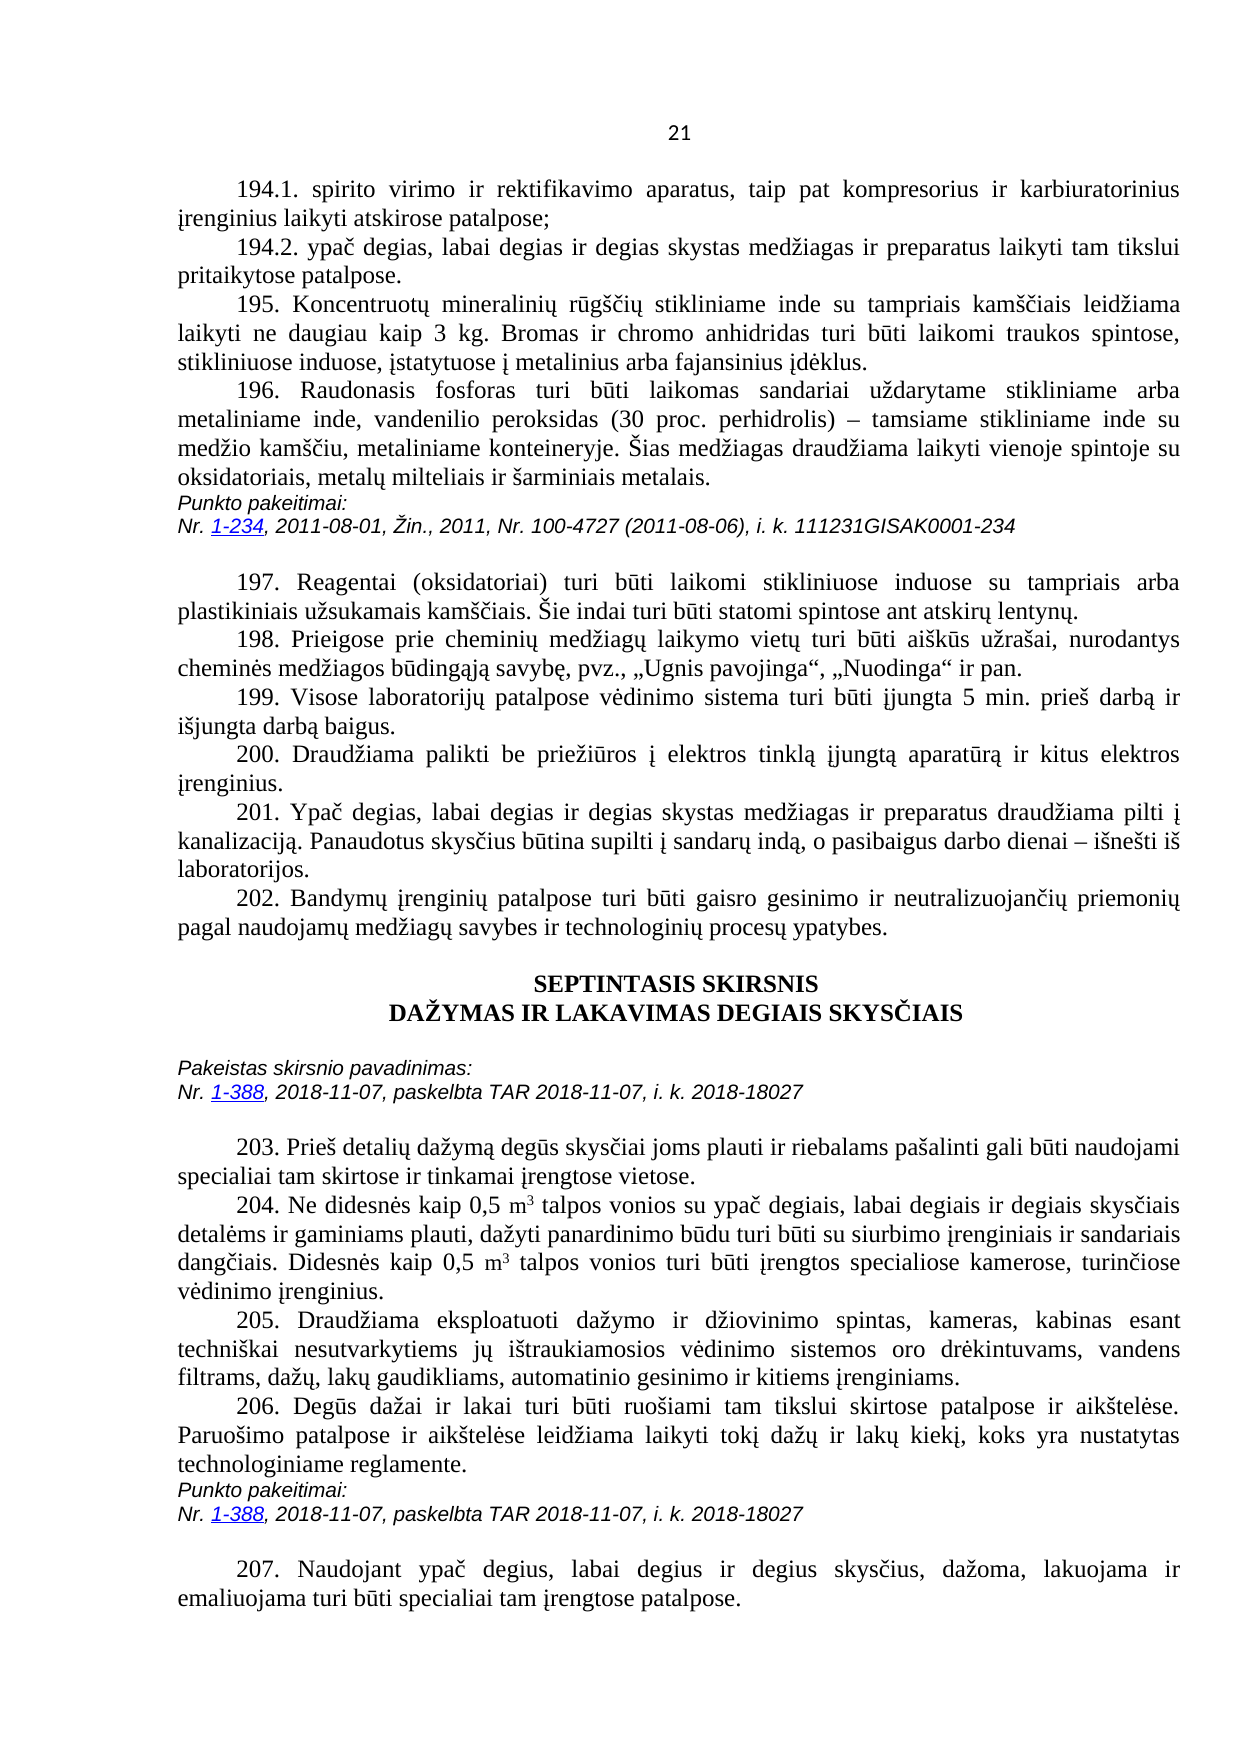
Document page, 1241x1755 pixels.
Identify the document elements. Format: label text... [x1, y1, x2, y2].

text 200. Draudžiama palikti be priežiūros į elektros tinklą įjungtą aparatūrą ir kitus elektros įrenginius. [177, 739, 1181, 797]
text Punkto pakeitimai: [177, 490, 1181, 514]
text 197. Reagentai (oksidatoriai) turi būti laikomi stikliniuose induose su tampriais arba plastikiniais užsukamais kamščiais. Šie indai turi būti statomi spintose ant atskirų lentynų. [177, 567, 1181, 624]
text Nr. 1-388, 2018-11-07, paskelbta TAR 2018-11-07, i. k. 2018-18027 [177, 1501, 1181, 1525]
text 194.1. spirito virimo ir rektifikavimo aparatus, taip pat kompresorius ir karbiuratorinius įrenginius laikyti atskirose patalpose; [177, 174, 1181, 232]
text Nr. 1-388, 2018-11-07, paskelbta TAR 2018-11-07, i. k. 2018-18027 [177, 1080, 1181, 1104]
text Nr. 1-234, 2011-08-01, Žin., 2011, Nr. 100-4727 (2011-08-06), i. k. 111231GISAK0001-234 [177, 514, 1181, 538]
text 194.2. ypač degias, labai degias ir degias skystas medžiagas ir preparatus laikyti tam tikslui pritaikytose patalpose. [177, 232, 1181, 289]
text SEPTINTASIS SKIRSNIS [177, 969, 1181, 998]
text 195. Koncentruotų mineralinių rūgščių stikliniame inde su tampriais kamščiais leidžiama laikyti ne daugiau kaip 3 kg. Bromas ir chromo anhidridas turi būti laikomi traukos spintose, stikliniuose induose, įstatytuose į metalinius arba fajansinius įdėklus. [177, 289, 1181, 375]
text 201. Ypač degias, labai degias ir degias skystas medžiagas ir preparatus draudžiama pilti į kanalizaciją. Panaudotus skysčius būtina supilti į sandarų indą, o pasibaigus darbo dienai – išnešti iš laboratorijos. [177, 797, 1181, 883]
text Pakeistas skirsnio pavadinimas: [177, 1056, 1181, 1080]
text 207. Naudojant ypač degius, labai degius ir degius skysčius, dažoma, lakuojama ir emaliuojama turi būti specialiai tam įrengtose patalpose. [177, 1554, 1181, 1612]
text 199. Visose laboratorijų patalpose vėdinimo sistema turi būti įjungta 5 min. prieš darbą ir išjungta darbą baigus. [177, 682, 1181, 739]
text 196. Raudonasis fosforas turi būti laikomas sandariai uždarytame stikliniame arba metaliniame inde, vandenilio peroksidas (30 proc. perhidrolis) – tamsiame stikliniame inde su medžio kamščiu, metaliniame konteineryje. Šias medžiagas draudžiama laikyti vienoje spintoje su oksidatoriais, metalų milteliais ir šarminiais metalais. [177, 375, 1181, 490]
text 206. Degūs dažai ir lakai turi būti ruošiami tam tikslui skirtose patalpose ir aikštelėse. Paruošimo patalpose ir aikštelėse leidžiama laikyti tokį dažų ir lakų kiekį, koks yra nustatytas technologiniame reglamente. [177, 1391, 1181, 1477]
text 205. Draudžiama eksploatuoti dažymo ir džiovinimo spintas, kameras, kabinas esant techniškai nesutvarkytiems jų ištraukiamosios vėdinimo sistemos oro drėkintuvams, vandens filtrams, dažų, lakų gaudikliams, automatinio gesinimo ir kitiems įrenginiams. [177, 1305, 1181, 1391]
text Punkto pakeitimai: [177, 1477, 1181, 1501]
text 203. Prieš detalių dažymą degūs skysčiai joms plauti ir riebalams pašalinti gali būti naudojami specialiai tam skirtose ir tinkamai įrengtose vietose. [177, 1132, 1181, 1190]
text 198. Prieigose prie cheminių medžiagų laikymo vietų turi būti aiškūs užrašai, nurodantys cheminės medžiagos būdingąją savybę, pvz., „Ugnis pavojinga“, „Nuodinga“ ir pan. [177, 624, 1181, 682]
text 202. Bandymų įrenginių patalpose turi būti gaisro gesinimo ir neutralizuojančių priemonių pagal naudojamų medžiagų savybes ir technologinių procesų ypatybes. [177, 883, 1181, 941]
text 204. Ne didesnės kaip 0,5 m3 talpos vonios su ypač degiais, labai degiais ir degiais skysčiais detalėms ir gaminiams plauti, dažyti panardinimo būdu turi būti su siurbimo įrenginiais ir sandariais dangčiais. Didesnės kaip 0,5 m3 talpos vonios turi būti įrengtos specialiose kamerose, turinčiose vėdinimo įrenginius. [177, 1190, 1181, 1305]
text DAŽYMAS IR LAKAVIMAS DEGIAIS SKYSČIAIS [177, 998, 1181, 1027]
